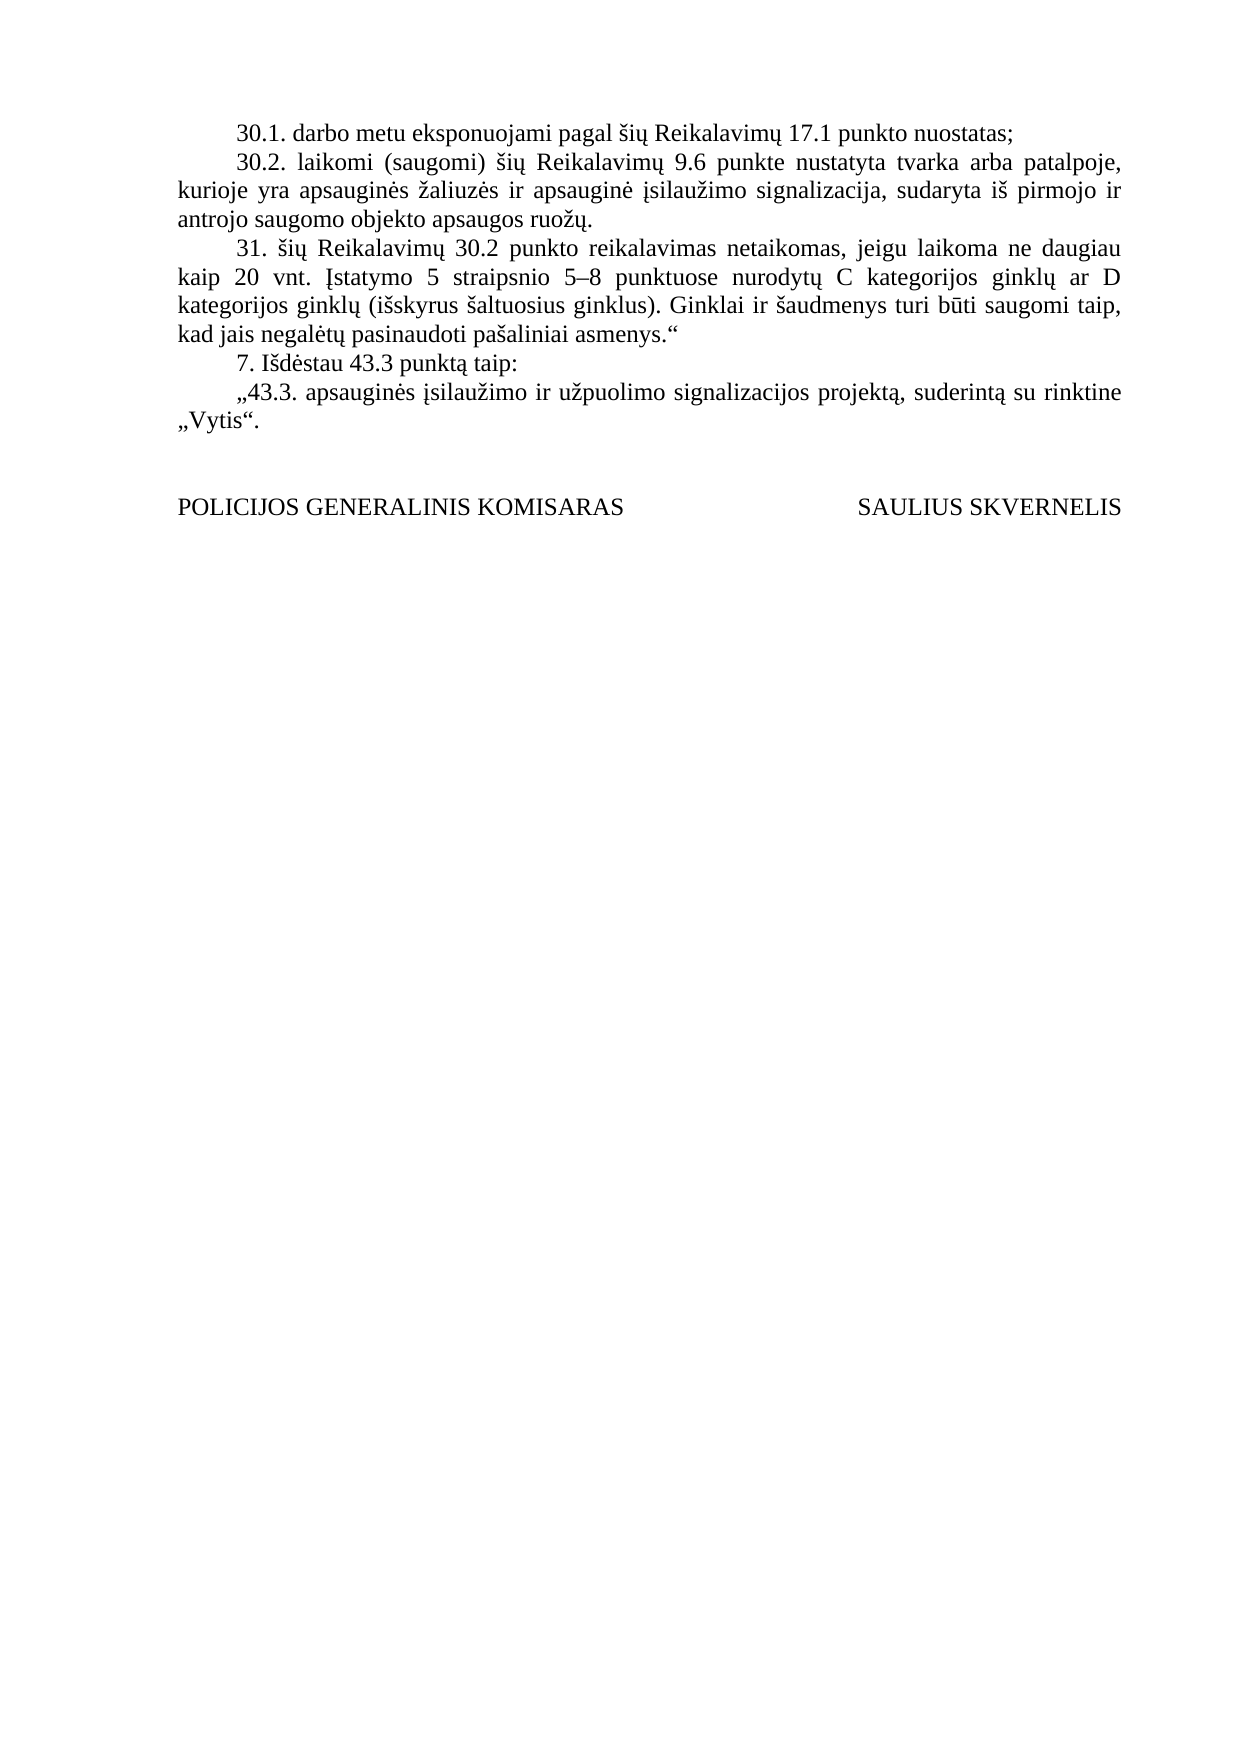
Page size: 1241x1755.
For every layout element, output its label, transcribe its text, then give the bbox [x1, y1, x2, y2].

text 30.2. laikomi (saugomi) šių Reikalavimų 9.6 punkte nustatyta tvarka arba patalpoje, kurioje yra apsauginės žaliuzės ir apsauginė įsilaužimo signalizacija, sudaryta iš pirmojo ir antrojo saugomo objekto apsaugos ruožų. [177, 147, 1122, 233]
text Policijos generalinis komisaras Saulius Skvernelis [177, 492, 1122, 521]
text 31. šių Reikalavimų 30.2 punkto reikalavimas netaikomas, jeigu laikoma ne daugiau kaip 20 vnt. Įstatymo 5 straipsnio 5–8 punktuose nurodytų C kategorijos ginklų ar D kategorijos ginklų (išskyrus šaltuosius ginklus). Ginklai ir šaudmenys turi būti saugomi taip, kad jais negalėtų pasinaudoti pašaliniai asmenys.“ [177, 233, 1122, 348]
text 30.1. darbo metu eksponuojami pagal šių Reikalavimų 17.1 punkto nuostatas; [177, 118, 1122, 147]
text 7. Išdėstau 43.3 punktą taip: [177, 348, 1122, 377]
text „43.3. apsauginės įsilaužimo ir užpuolimo signalizacijos projektą, suderintą su rinktine „Vytis“. [177, 377, 1122, 434]
